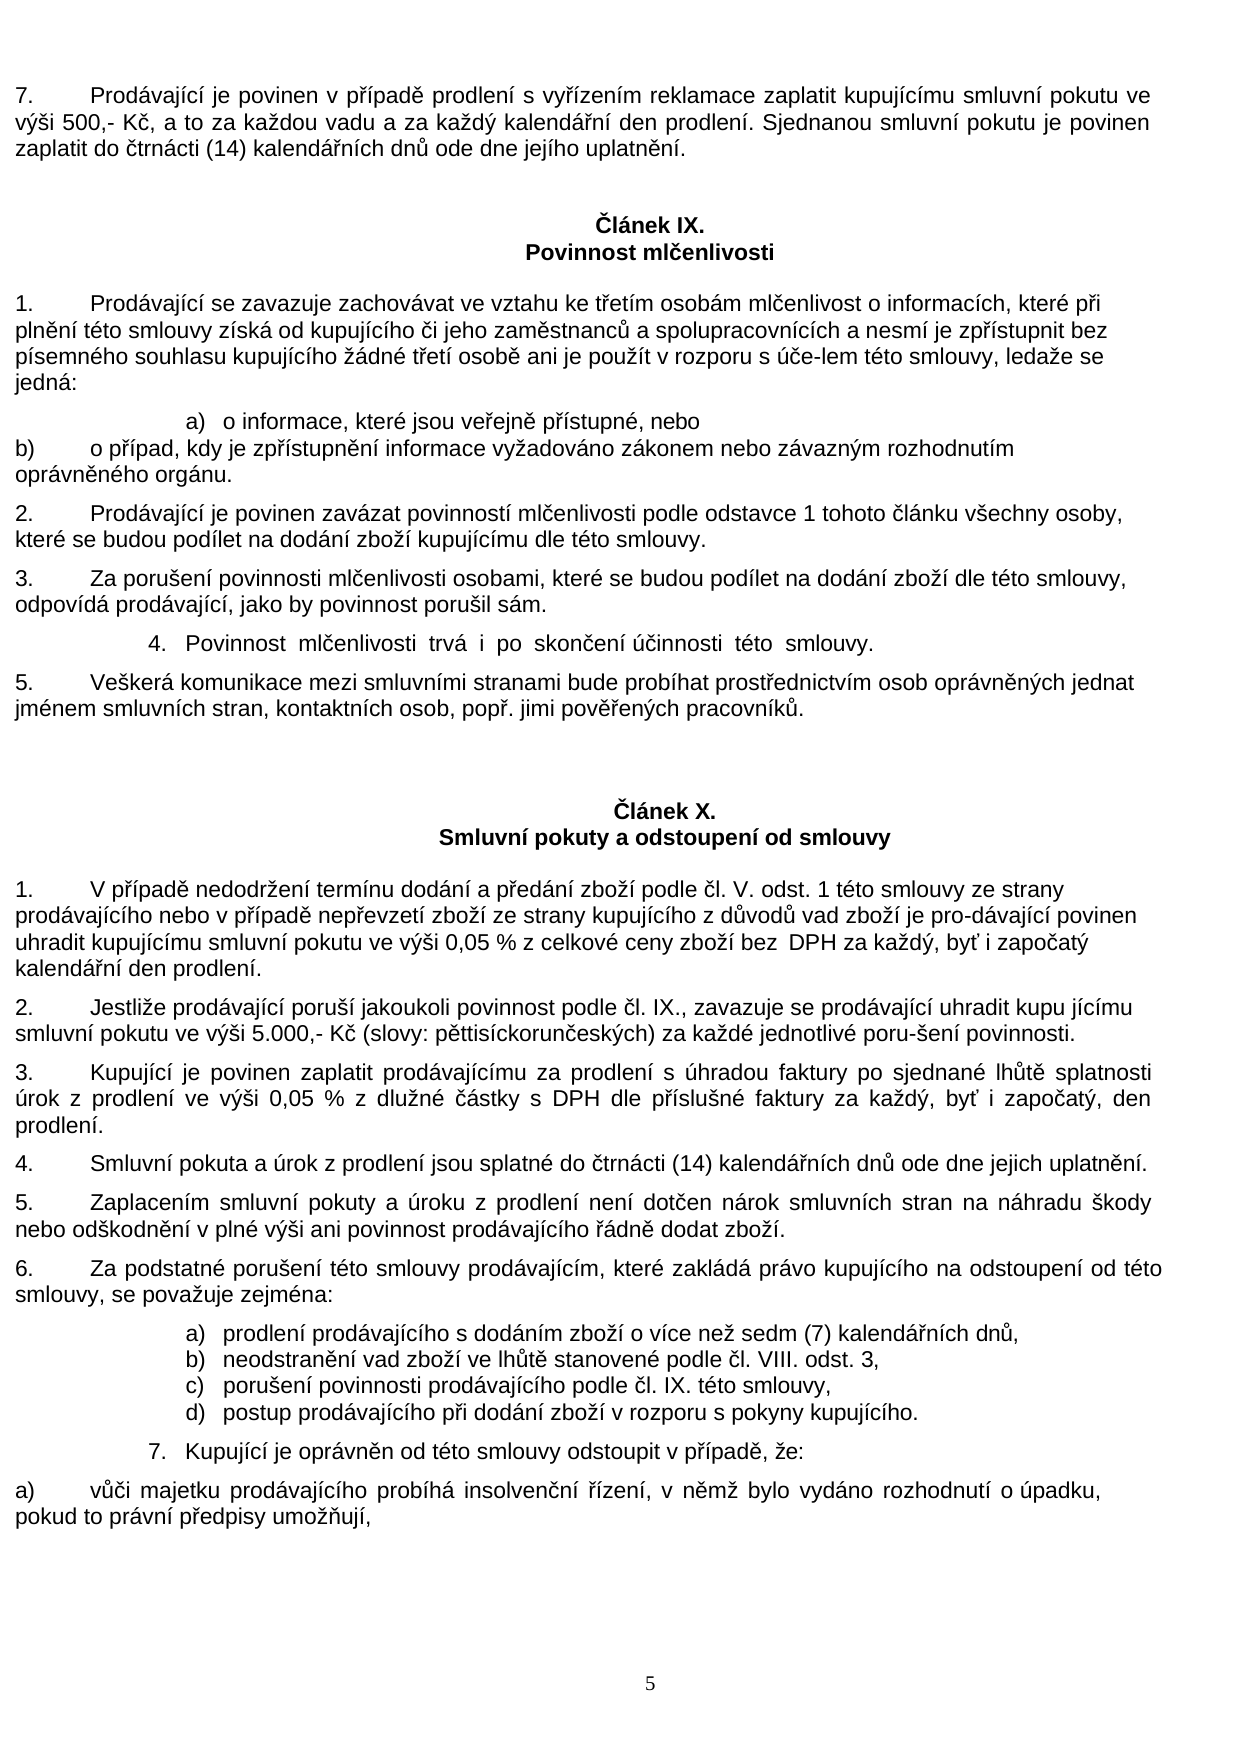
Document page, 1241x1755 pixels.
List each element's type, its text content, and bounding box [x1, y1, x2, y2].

list prodlení prodávajícího s dodáním zboží o více než sedm (7) kalendářních dnů, [185, 1320, 1226, 1346]
list Zaplacením smluvní pokuty a úroku z prodlení není dotčen nárok smluvních stran na náhradu škody nebo odškodnění v plné výši ani povinnost prodávajícího řádně dodat zboží. [15, 1189, 1152, 1242]
list Jestliže prodávající poruší jakoukoli povinnost podle čl. IX., zavazuje se prodávající uhradit kupu jícímu smluvní pokutu ve výši 5.000,- Kč (slovy: pěttisíckorunčeských) za každé jednotlivé poru-šení povinnosti. [15, 994, 1161, 1046]
list Smluvní pokuta a úrok z prodlení jsou splatné do čtrnácti (14) kalendářních dnů ode dne jejich uplatnění. [15, 1150, 1152, 1177]
subtitle Článek IX. Povinnost mlčenlivosti [525, 212, 813, 265]
list o případ, kdy je zpřístupnění informace vyžadováno zákonem nebo závazným rozhodnutím oprávněného orgánu. [15, 434, 1152, 487]
list Za porušení povinnosti mlčenlivosti osobami, které se budou podílet na dodání zboží dle této smlouvy, odpovídá prodávající, jako by povinnost porušil sám. [15, 565, 1151, 618]
list Za podstatné porušení této smlouvy prodávajícím, které zakládá právo kupujícího na odstoupení od této smlouvy, se považuje zejména: [15, 1254, 1163, 1307]
list V případě nedodržení termínu dodání a předání zboží podle čl. V. odst. 1 této smlouvy ze strany prodávajícího nebo v případě nepřevzetí zboží ze strany kupujícího z důvodů vad zboží je pro-dávající povinen uhradit kupujícímu smluvní pokutu ve výši 0,05 % z celkové ceny zboží bez DPH za každý, byť i započatý kalendářní den prodlení. [15, 876, 1160, 981]
list Prodávající je povinen v případě prodlení s vyřízením reklamace zaplatit kupujícímu smluvní pokutu ve výši 500,- Kč, a to za každou vadu a za každý kalendářní den prodlení. Sjednanou smluvní pokutu je povinen zaplatit do čtrnácti (14) kalendářních dnů ode dne jejího uplatnění. [15, 82, 1152, 161]
list Povinnost mlčenlivosti trvá i po skončení účinnosti této smlouvy. [148, 630, 1226, 656]
list postup prodávajícího při dodání zboží v rozporu s pokyny kupujícího. [185, 1399, 1226, 1425]
list porušení povinnosti prodávajícího podle čl. IX. této smlouvy, [185, 1372, 1226, 1399]
list Prodávající je povinen zavázat povinností mlčenlivosti podle odstavce 1 tohoto článku všechny osoby, které se budou podílet na dodání zboží kupujícímu dle této smlouvy. [15, 500, 1152, 552]
list Prodávající se zavazuje zachovávat ve vztahu ke třetím osobám mlčenlivost o informacích, které při plnění této smlouvy získá od kupujícího či jeho zaměstnanců a spolupracovnících a nesmí je zpřístupnit bez písemného souhlasu kupujícího žádné třetí osobě ani je použít v rozporu s úče-lem této smlouvy, ledaže se jedná: [15, 290, 1166, 396]
list Veškerá komunikace mezi smluvními stranami bude probíhat prostřednictvím osob oprávněných jednat jménem smluvních stran, kontaktních osob, popř. jimi pověřených pracovníků. [15, 669, 1161, 722]
list o informace, které jsou veřejně přístupné, nebo [185, 408, 1226, 434]
list Kupující je oprávněn od této smlouvy odstoupit v případě, že: [148, 1438, 1226, 1464]
subtitle Článek X. [132, 798, 1198, 824]
list neodstranění vad zboží ve lhůtě stanovené podle čl. VIII. odst. 3, [185, 1346, 1226, 1372]
text Smluvní pokuty a odstoupení od smlouvy [132, 824, 1198, 851]
list vůči majetku prodávajícího probíhá insolvenční řízení, v němž bylo vydáno rozhodnutí o úpadku, pokud to právní předpisy umožňují, [15, 1477, 1151, 1529]
list Kupující je povinen zaplatit prodávajícímu za prodlení s úhradou faktury po sjednané lhůtě splatnosti úrok z prodlení ve výši 0,05 % z dlužné částky s DPH dle příslušné faktury za každý, byť i započatý, den prodlení. [15, 1059, 1152, 1138]
